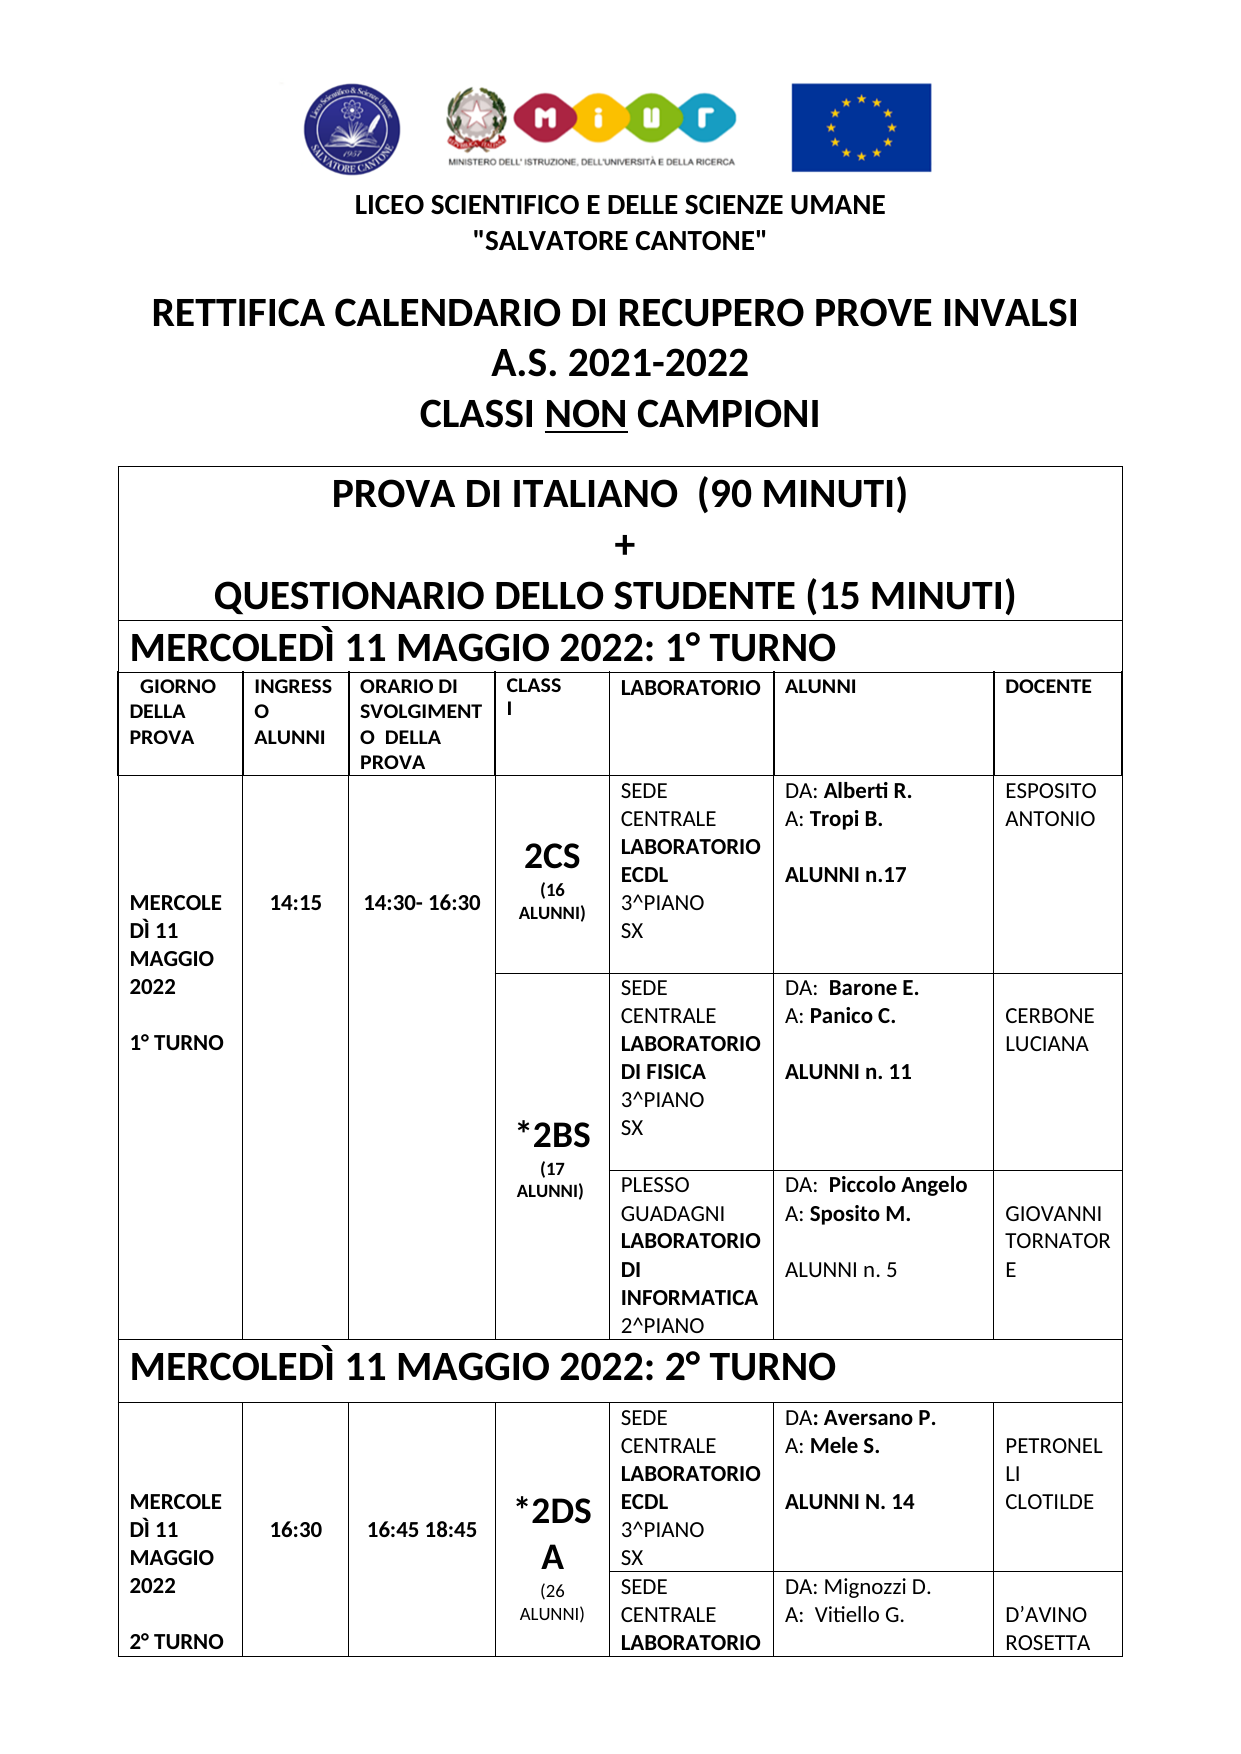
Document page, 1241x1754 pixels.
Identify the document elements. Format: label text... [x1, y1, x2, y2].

table_cell MERCOLEDÌ 11 MAGGIO 2022 2° TURNO [119, 1403, 242, 1656]
table_cell *2BS (17 ALUNNI) [496, 974, 609, 1339]
table_cell *2DSA (26 ALUNNI) [496, 1403, 609, 1656]
table_cell CLASSI [496, 673, 609, 775]
table_cell ORARIO DI SVOLGIMENTO DELLA PROVA [350, 673, 494, 775]
table_cell DA: Barone E. A: Panico C. ALUNNI n. 11 [774, 974, 993, 1169]
table_cell ALUNNI [775, 673, 993, 775]
table_cell CERBONE LUCIANA [994, 974, 1122, 1169]
table_cell DA: Mignozzi D. A: Vitiello G. [774, 1572, 993, 1656]
text RETTIFICA CALENDARIO DI RECUPERO PROVE INVALSI [118, 286, 1122, 336]
table_cell MERCOLEDÌ 11 MAGGIO 2022 1° TURNO [119, 776, 242, 1339]
table_header PROVA DI ITALIANO (90 MINUTI) + QUESTIONARIO DELLO STUDENTE (15 MINUTI) [119, 467, 1122, 619]
table_cell DA: Aversano P. A: Mele S. ALUNNI N. 14 [774, 1403, 993, 1571]
table_cell SEDE CENTRALE LABORATORIO ECDL 3^PIANO SX [610, 776, 773, 972]
table_cell PETRONELLI CLOTILDE [994, 1403, 1122, 1571]
table_cell MERCOLEDÌ 11 MAGGIO 2022: 1° TURNO [119, 621, 1122, 671]
table_cell PLESSO GUADAGNI LABORATORIO DI INFORMATICA 2^PIANO [610, 1171, 773, 1339]
table_cell 14:30- 16:30 [349, 776, 495, 1339]
table_cell SEDE CENTRALE LABORATORIO DI FISICA 3^PIANO SX [610, 974, 773, 1169]
table_cell SEDE CENTRALE LABORATORIO ECDL 3^PIANO SX [610, 1403, 773, 1571]
table_cell DA: Alberti R. A: Tropi B. ALUNNI n.17 [774, 776, 993, 972]
text A.S. 2021-2022 [118, 336, 1122, 387]
table_cell SEDE CENTRALE LABORATORIO [610, 1572, 773, 1656]
table_cell 16:30 [243, 1403, 348, 1656]
table_cell LABORATORIO [610, 673, 773, 775]
table_cell DOCENTE [995, 673, 1121, 775]
table_cell D’AVINO ROSETTA [994, 1572, 1122, 1656]
table_cell DA: Piccolo Angelo A: Sposito M. ALUNNI n. 5 [774, 1171, 993, 1339]
text CLASSI NON CAMPIONI [118, 387, 1122, 438]
table_cell 2CS (16 ALUNNI) [496, 776, 609, 972]
table_cell 14:15 [243, 776, 348, 1339]
table_cell ESPOSITO ANTONIO [994, 776, 1122, 972]
table_cell MERCOLEDÌ 11 MAGGIO 2022: 2° TURNO [119, 1340, 1122, 1402]
table_cell GIORNO DELLA PROVA [119, 673, 242, 775]
table_cell GIOVANNI TORNATORE [994, 1171, 1122, 1339]
table_cell INGRESSO ALUNNI [244, 673, 348, 775]
table_cell 16:45 18:45 [349, 1403, 495, 1656]
